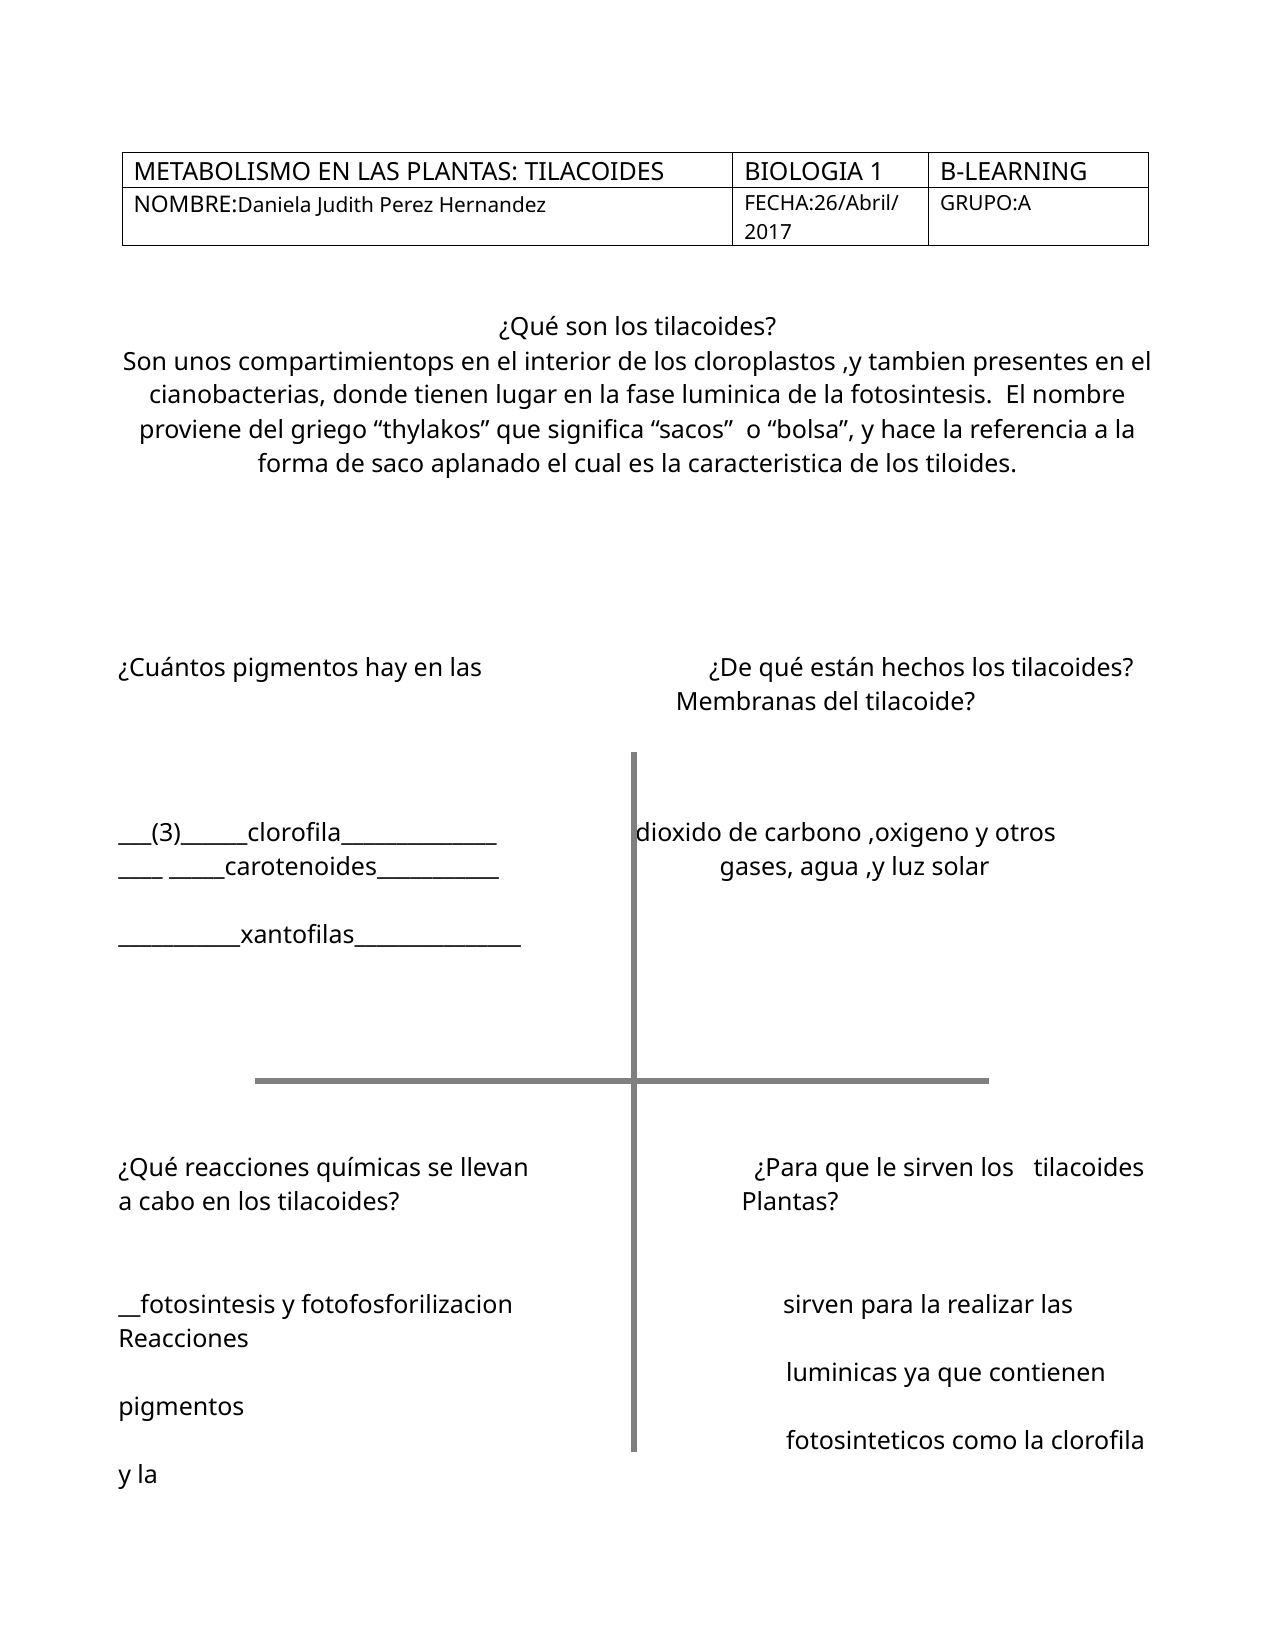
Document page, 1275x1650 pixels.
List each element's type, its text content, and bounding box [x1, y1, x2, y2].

text ¿Cuántos pigmentos hay en las ¿De qué están hechos los tilacoides? [118, 650, 1157, 684]
text Plantas? [637, 1184, 1157, 1218]
text ___________xantofilas_______________ [118, 917, 631, 951]
text fotosinteticos como la clorofila y la [118, 1422, 1157, 1491]
table_cell GRUPO:A [929, 188, 1148, 245]
table_cell NOMBRE:Daniela Judith Perez Hernandez [123, 188, 732, 245]
text ¿Qué son los tilacoides? [118, 309, 1157, 343]
text ___(3)______clorofila______________ [118, 815, 631, 849]
table_header B-LEARNING [929, 153, 1148, 187]
table_header METABOLISMO EN LAS PLANTAS: TILACOIDES [123, 153, 732, 187]
text Membranas del tilacoide? [118, 684, 1157, 718]
text gases, agua ,y luz solar [637, 849, 1157, 883]
text __fotosintesis y fotofosforilizacion sirven para la realizar las Reacciones [118, 1286, 631, 1354]
text ¿Para que le sirven los tilacoides [637, 1150, 1157, 1184]
text ¿Qué reacciones químicas se llevan [118, 1150, 631, 1184]
text dioxido de carbono ,oxigeno y otros [637, 815, 1157, 849]
text ____ _____carotenoides___________ [118, 849, 631, 883]
text luminicas ya que contienen pigmentos [118, 1354, 631, 1422]
table_header BIOLOGIA 1 [733, 153, 928, 187]
text Son unos compartimientops en el interior de los cloroplastos ,y tambien presentes en el cianobacterias, donde tienen lugar en la fase luminica de la fotosintesis. El nombre proviene del griego “thylakos” que significa “sacos” o “bolsa”, y hace la referencia a la forma de saco aplanado el cual es la caracteristica de los tiloides. [118, 343, 1157, 479]
table_cell FECHA:26/Abril/2017 [733, 188, 928, 245]
text __fotosintesis y fotofosforilizacion sirven para la realizar las Reacciones [637, 1286, 1157, 1354]
text a cabo en los tilacoides? [118, 1184, 631, 1218]
text [637, 917, 1157, 951]
text luminicas ya que contienen pigmentos [637, 1354, 1157, 1422]
